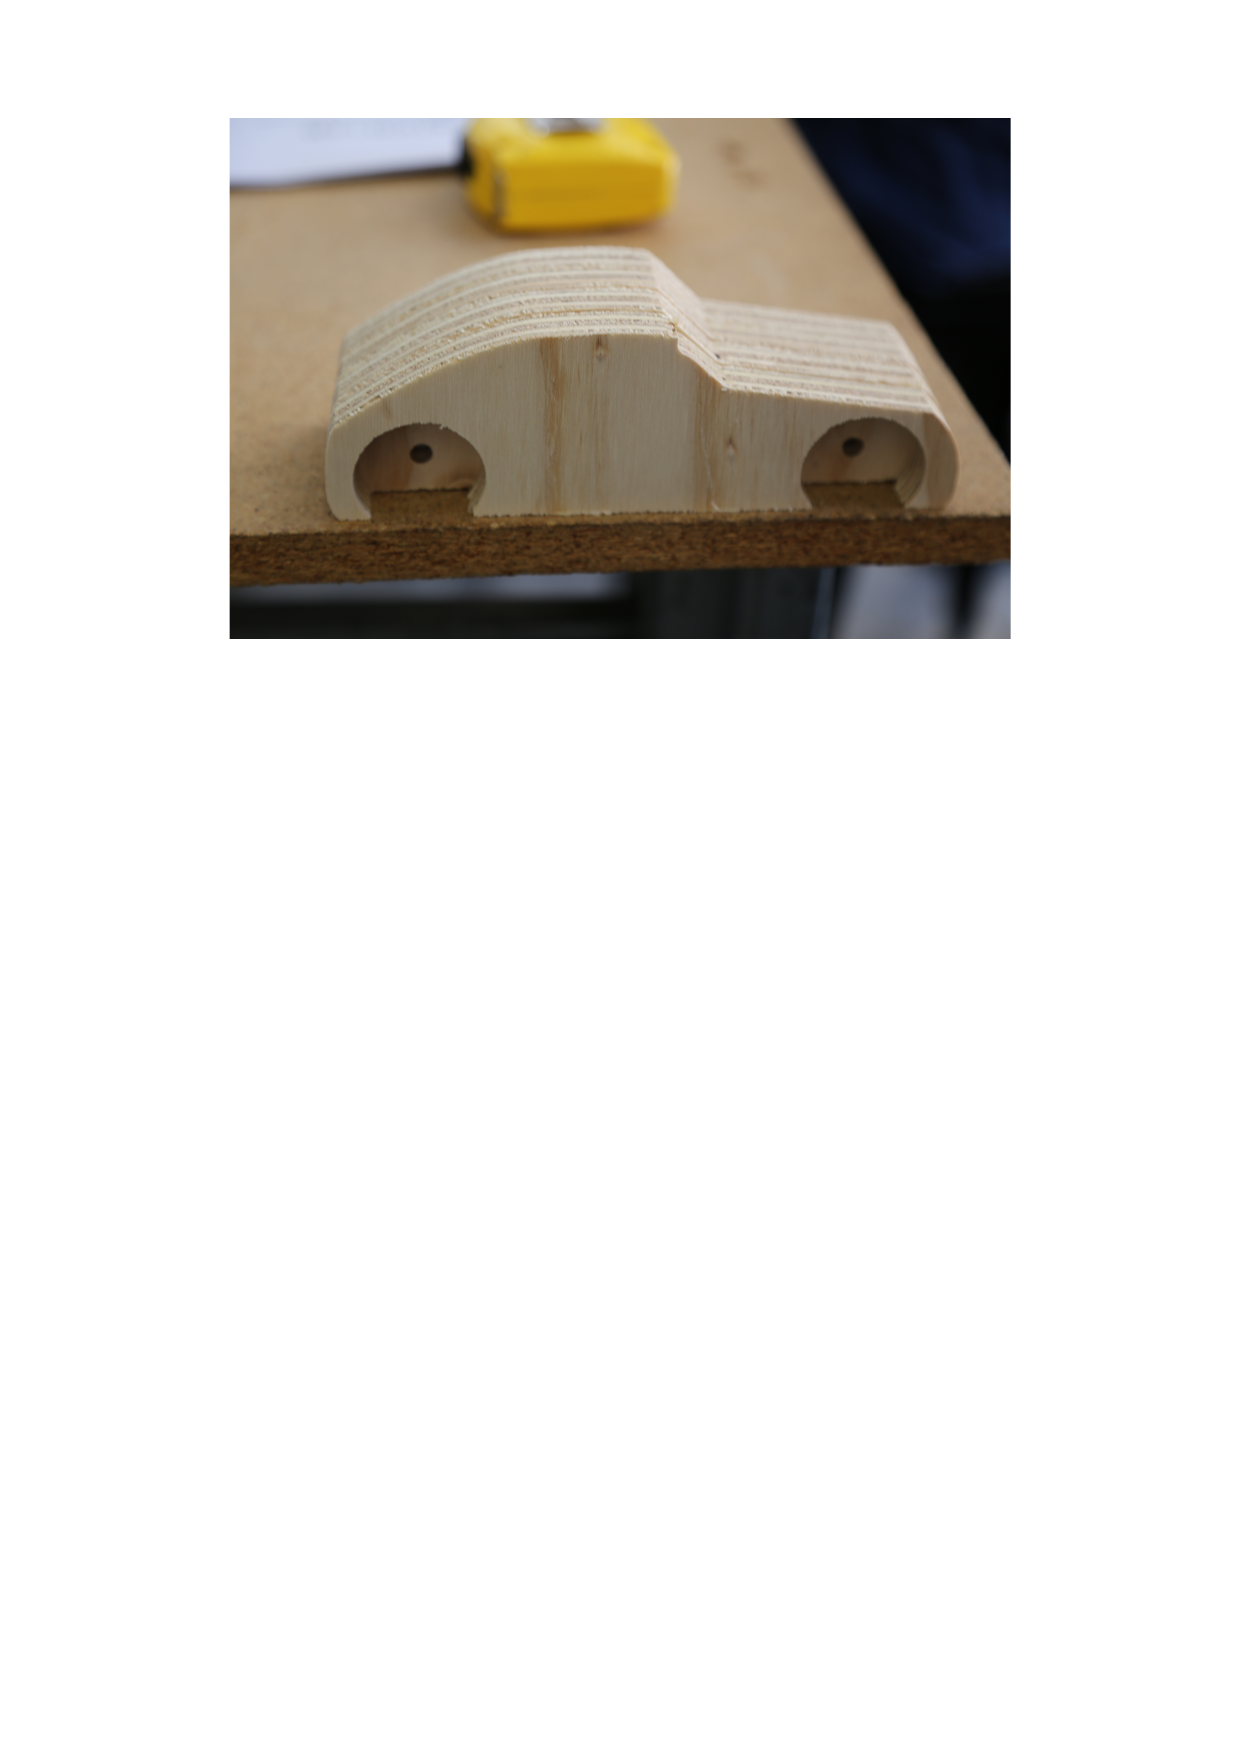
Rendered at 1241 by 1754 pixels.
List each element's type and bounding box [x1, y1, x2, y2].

picture [229, 118, 1011, 639]
